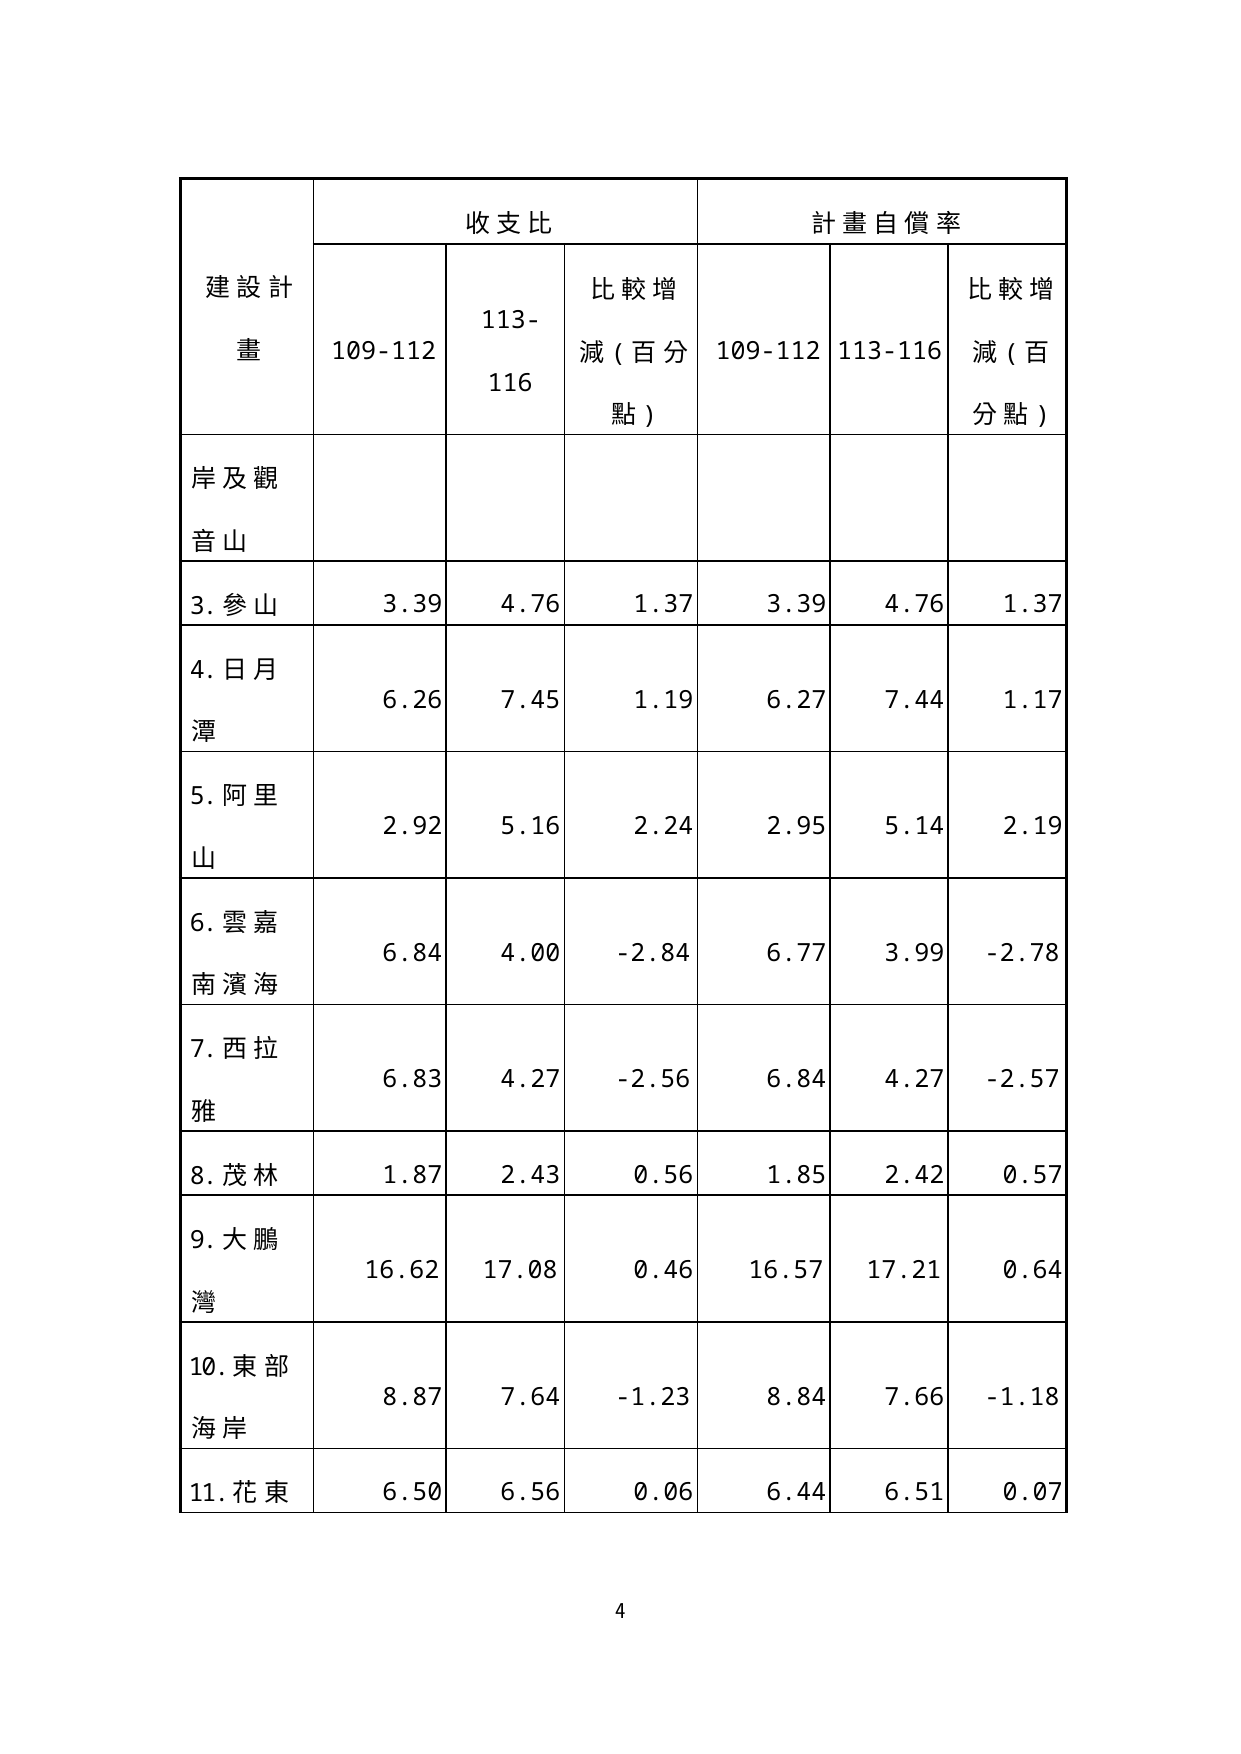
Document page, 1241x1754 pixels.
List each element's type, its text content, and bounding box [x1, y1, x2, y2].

table_cell 109-112 [314, 245, 445, 433]
table_cell 5.阿里山 [182, 752, 313, 877]
table_cell 1.19 [565, 626, 697, 751]
table_cell [314, 435, 445, 560]
table_cell 7.45 [447, 626, 564, 751]
table_cell 16.57 [698, 1196, 829, 1321]
table_cell 113-116 [831, 245, 947, 433]
table_cell 109-112 [698, 245, 829, 433]
table_cell 8.87 [314, 1323, 445, 1447]
table_cell 2.24 [565, 752, 697, 877]
table_cell 8.84 [698, 1323, 829, 1447]
table_header 建設計畫 [182, 180, 313, 433]
table_cell 6.44 [698, 1449, 829, 1512]
table_cell 6.雲嘉南濱海 [182, 879, 313, 1004]
table_cell 2.95 [698, 752, 829, 877]
table_cell 0.57 [949, 1132, 1065, 1194]
table_cell 0.46 [565, 1196, 697, 1321]
table_cell -1.23 [565, 1323, 697, 1447]
table_cell 2.42 [831, 1132, 947, 1194]
table_cell 9.大鵬灣 [182, 1196, 313, 1321]
table_cell 4.27 [831, 1005, 947, 1130]
table_cell 113-116 [447, 245, 564, 433]
table_cell 6.77 [698, 879, 829, 1004]
table_cell 17.21 [831, 1196, 947, 1321]
table_cell 6.51 [831, 1449, 947, 1512]
table_cell 岸及觀音山 [182, 435, 313, 560]
table_cell 1.85 [698, 1132, 829, 1194]
table_cell 5.16 [447, 752, 564, 877]
table_cell 4.日月潭 [182, 626, 313, 751]
table_cell 比較增減(百分點) [949, 245, 1065, 433]
table_cell -2.78 [949, 879, 1065, 1004]
table_cell 2.43 [447, 1132, 564, 1194]
table_cell 4.00 [447, 879, 564, 1004]
table_cell 6.50 [314, 1449, 445, 1512]
table_cell -2.84 [565, 879, 697, 1004]
table_cell [447, 435, 564, 560]
table_header 收支比 [314, 180, 697, 243]
table_cell 10.東部海岸 [182, 1323, 313, 1447]
table_cell 7.66 [831, 1323, 947, 1447]
table_cell 1.17 [949, 626, 1065, 751]
table_cell 5.14 [831, 752, 947, 877]
table_cell 3.39 [698, 562, 829, 624]
table_cell -1.18 [949, 1323, 1065, 1447]
table_cell 3.99 [831, 879, 947, 1004]
table_cell 1.87 [314, 1132, 445, 1194]
table_cell 6.83 [314, 1005, 445, 1130]
table_cell 0.64 [949, 1196, 1065, 1321]
table_cell [831, 435, 947, 560]
table_cell 17.08 [447, 1196, 564, 1321]
table_cell 3.參山 [182, 562, 313, 624]
table_cell 0.56 [565, 1132, 697, 1194]
table_header 計畫自償率 [698, 180, 1065, 243]
table_cell 8.茂林 [182, 1132, 313, 1194]
table_cell 1.37 [565, 562, 697, 624]
table_cell 11.花東 [182, 1449, 313, 1512]
table_cell 3.39 [314, 562, 445, 624]
table_cell 6.84 [314, 879, 445, 1004]
table_cell [565, 435, 697, 560]
table_cell 4.76 [447, 562, 564, 624]
table_cell -2.56 [565, 1005, 697, 1130]
table_cell [698, 435, 829, 560]
table_cell 0.06 [565, 1449, 697, 1512]
table_cell 4.27 [447, 1005, 564, 1130]
table_cell 6.27 [698, 626, 829, 751]
table_cell 7.西拉雅 [182, 1005, 313, 1130]
table_cell -2.57 [949, 1005, 1065, 1130]
table_cell 6.26 [314, 626, 445, 751]
table_cell [949, 435, 1065, 560]
table_cell 16.62 [314, 1196, 445, 1321]
table_cell 6.56 [447, 1449, 564, 1512]
table_cell 4.76 [831, 562, 947, 624]
table_cell 1.37 [949, 562, 1065, 624]
table_cell 比較增減(百分點) [565, 245, 697, 433]
table_cell 6.84 [698, 1005, 829, 1130]
table_cell 2.92 [314, 752, 445, 877]
table_cell 7.64 [447, 1323, 564, 1447]
table_cell 2.19 [949, 752, 1065, 877]
table_cell 7.44 [831, 626, 947, 751]
table_cell 0.07 [949, 1449, 1065, 1512]
